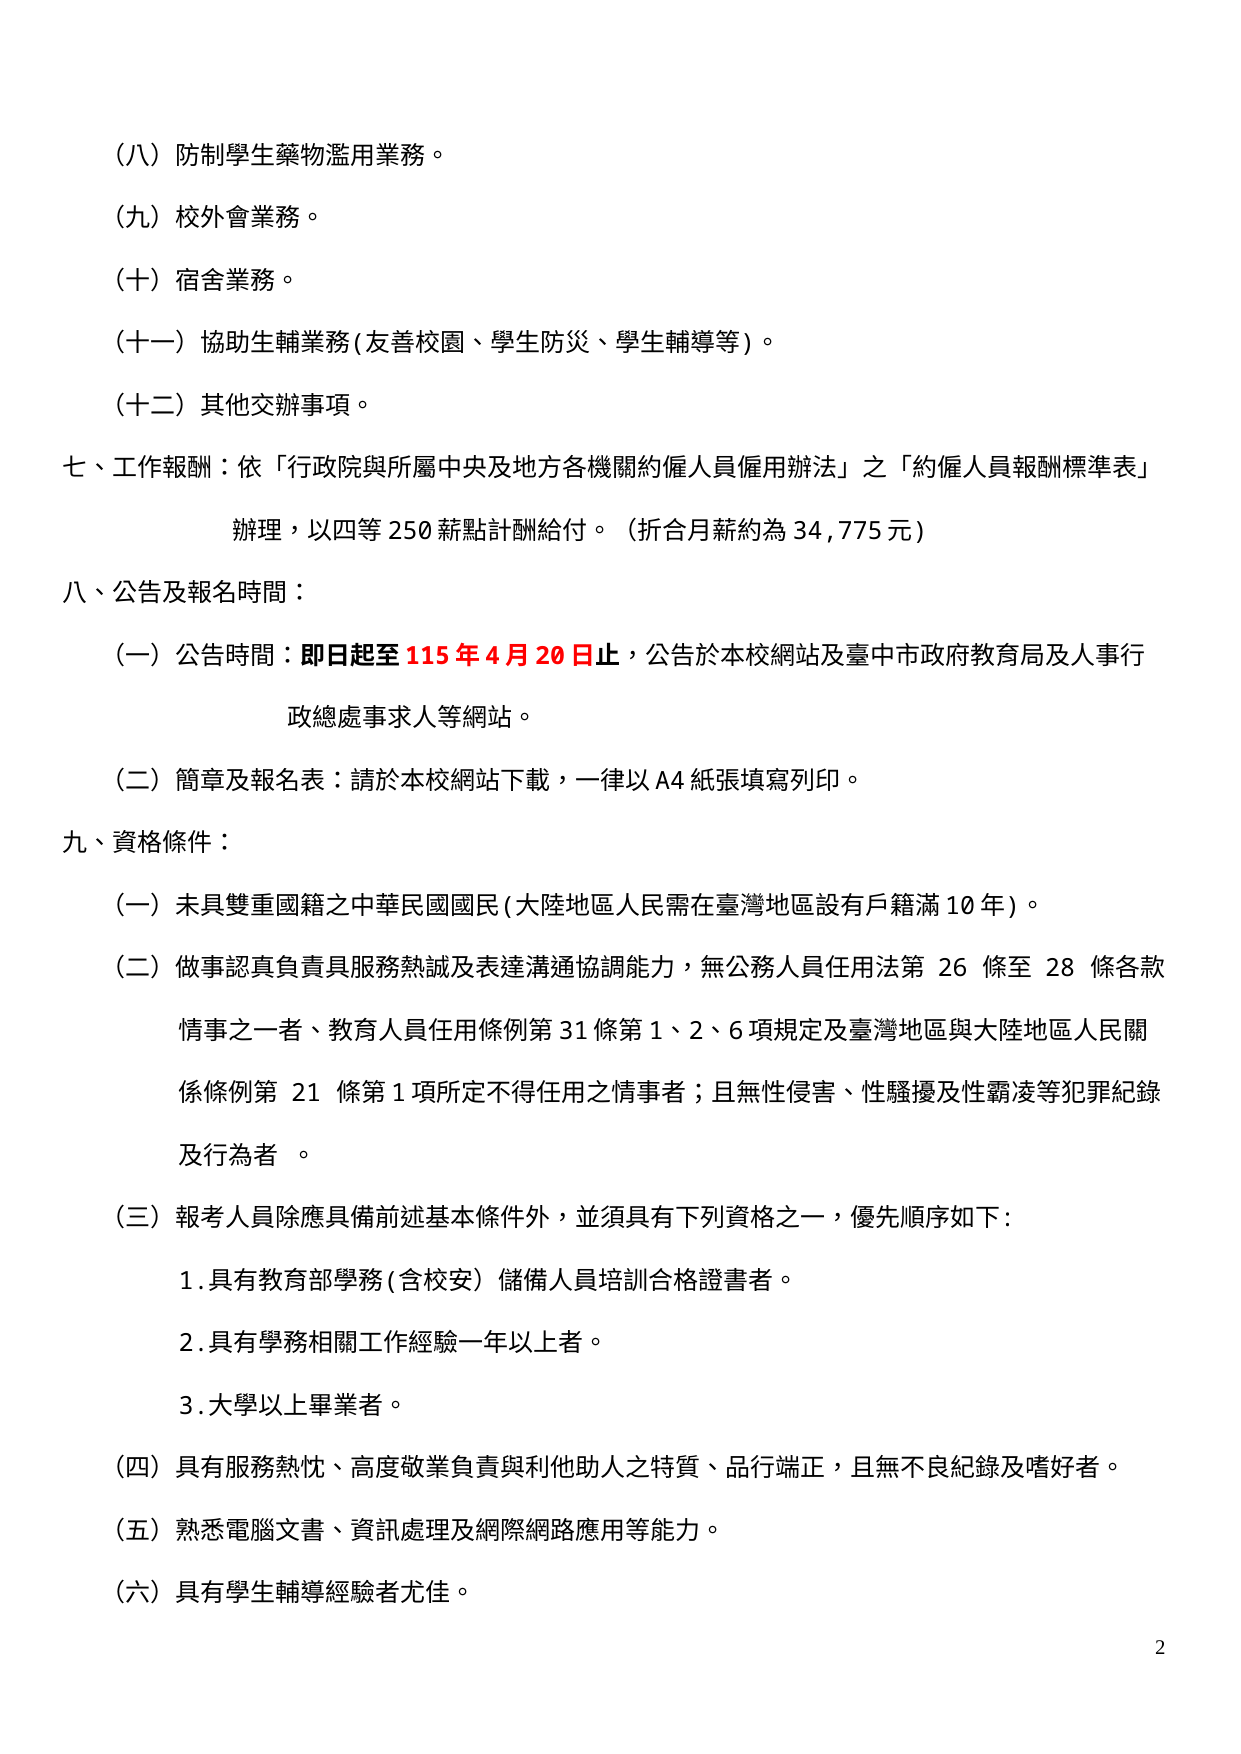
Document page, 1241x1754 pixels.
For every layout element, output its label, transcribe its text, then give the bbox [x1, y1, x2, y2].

text （八）防制學生藥物濫用業務。 [100, 112, 1165, 174]
text （十）宿舍業務。 [100, 237, 1165, 299]
text （五）熟悉電腦文書、資訊處理及網際網路應用等能力。 [100, 1487, 1165, 1549]
text （二）簡章及報名表：請於本校網站下載，一律以A4紙張填寫列印。 [62, 737, 1165, 799]
text （一）公告時間：即日起至115年4月20日止，公告於本校網站及臺中市政府教育局及人事行政總處事求人等網站。 [100, 612, 1165, 737]
text 九、資格條件： [62, 799, 1165, 862]
text （一）未具雙重國籍之中華民國國民(大陸地區人民需在臺灣地區設有戶籍滿10年)。 [100, 862, 1165, 924]
text 3.大學以上畢業者。 [178, 1362, 1165, 1424]
text （三）報考人員除應具備前述基本條件外，並須具有下列資格之一，優先順序如下: [100, 1174, 1165, 1237]
text 1.具有教育部學務(含校安）儲備人員培訓合格證書者。 [178, 1237, 1165, 1299]
text （二）做事認真負責具服務熱誠及表達溝通協調能力，無公務人員任用法第 26 條至 28 條各款情事之一者、教育人員任用條例第31條第1、2、6項規定及臺灣地區與大陸地區人民關係條例第 21 條第1項所定不得任用之情事者；且無性侵害、性騷擾及性霸凌等犯罪紀錄及行為者 。 [100, 924, 1165, 1174]
text 七、工作報酬：依「行政院與所屬中央及地方各機關約僱人員僱用辦法」之「約僱人員報酬標準表」辦理，以四等250薪點計酬給付。（折合月薪約為34,775元) [62, 424, 1165, 549]
text 2.具有學務相關工作經驗一年以上者。 [178, 1299, 1165, 1362]
text （四）具有服務熱忱、高度敬業負責與利他助人之特質、品行端正，且無不良紀錄及嗜好者。 [100, 1424, 1165, 1487]
text 八、公告及報名時間： [62, 549, 1165, 612]
text （十一）協助生輔業務(友善校園、學生防災、學生輔導等)。 [100, 299, 1165, 362]
text （九）校外會業務。 [100, 174, 1165, 237]
text （六）具有學生輔導經驗者尤佳。 [100, 1549, 1165, 1612]
text （十二）其他交辦事項。 [100, 362, 1165, 424]
